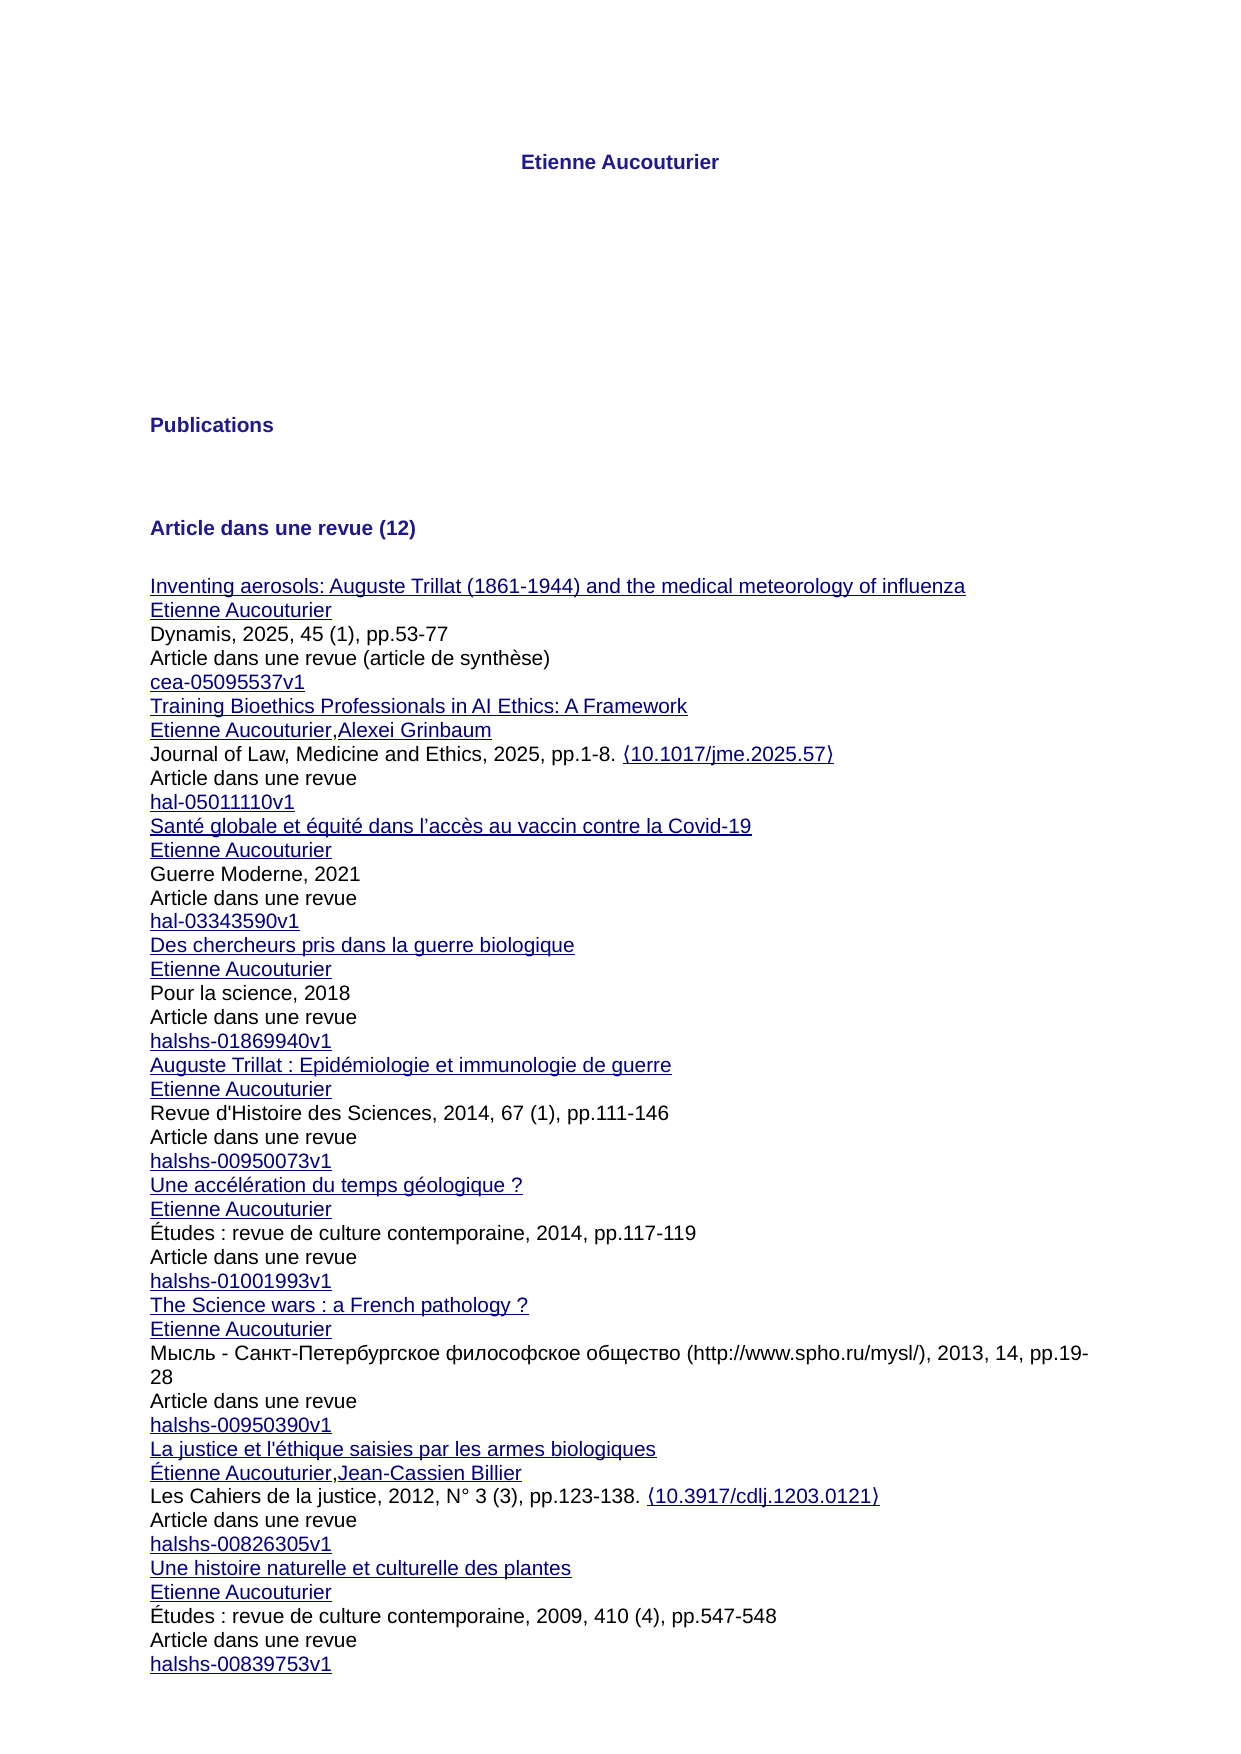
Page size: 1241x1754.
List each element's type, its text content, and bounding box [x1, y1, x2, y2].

table_cell Santé globale et équité dans l’accès au vaccin contre la Covid-19 Etienne Aucouturier Guerre Moderne, 2021 Article dans une revue hal-03343590v1 [150, 814, 1090, 933]
table_cell Auguste Trillat : Epidémiologie et immunologie de guerre Etienne Aucouturier Revue d'Histoire des Sciences, 2014, 67 (1), pp.111-146 Article dans une revue halshs-00950073v1 [150, 1053, 1090, 1173]
subtitle Etienne Aucouturier [150, 150, 1090, 174]
table_cell La justice et l'éthique saisies par les armes biologiques Étienne Aucouturier,Jean-Cassien Billier Les Cahiers de la justice, 2012, N° 3 (3), pp.123-138. ⟨10.3917/cdlj.1203.0121⟩ Article dans une revue halshs-00826305v1 [150, 1436, 1090, 1556]
subtitle Article dans une revue (12) [150, 516, 1090, 539]
table_header Inventing aerosols: Auguste Trillat (1861-1944) and the medical meteorology of influenza Etienne Aucouturier Dynamis, 2025, 45 (1), pp.53-77 Article dans une revue (article de synthèse) cea-05095537v1 [150, 574, 1090, 694]
table_cell Une accélération du temps géologique ? Etienne Aucouturier Études : revue de culture contemporaine, 2014, pp.117-119 Article dans une revue halshs-01001993v1 [150, 1173, 1090, 1293]
table_cell The Science wars : a French pathology ? Etienne Aucouturier Мысль - Санкт-Петербургское философское общество (http://www.spho.ru/mysl/), 2013, 14, pp.19-28 Article dans une revue halshs-00950390v1 [150, 1293, 1090, 1436]
table_cell Training Bioethics Professionals in AI Ethics: A Framework Etienne Aucouturier,Alexei Grinbaum Journal of Law, Medicine and Ethics, 2025, pp.1-8. ⟨10.1017/jme.2025.57⟩ Article dans une revue hal-05011110v1 [150, 694, 1090, 813]
subtitle Publications [150, 412, 1090, 436]
table_cell Des chercheurs pris dans la guerre biologique Etienne Aucouturier Pour la science, 2018 Article dans une revue halshs-01869940v1 [150, 933, 1090, 1053]
table_cell Une histoire naturelle et culturelle des plantes Etienne Aucouturier Études : revue de culture contemporaine, 2009, 410 (4), pp.547-548 Article dans une revue halshs-00839753v1 [150, 1556, 1090, 1676]
